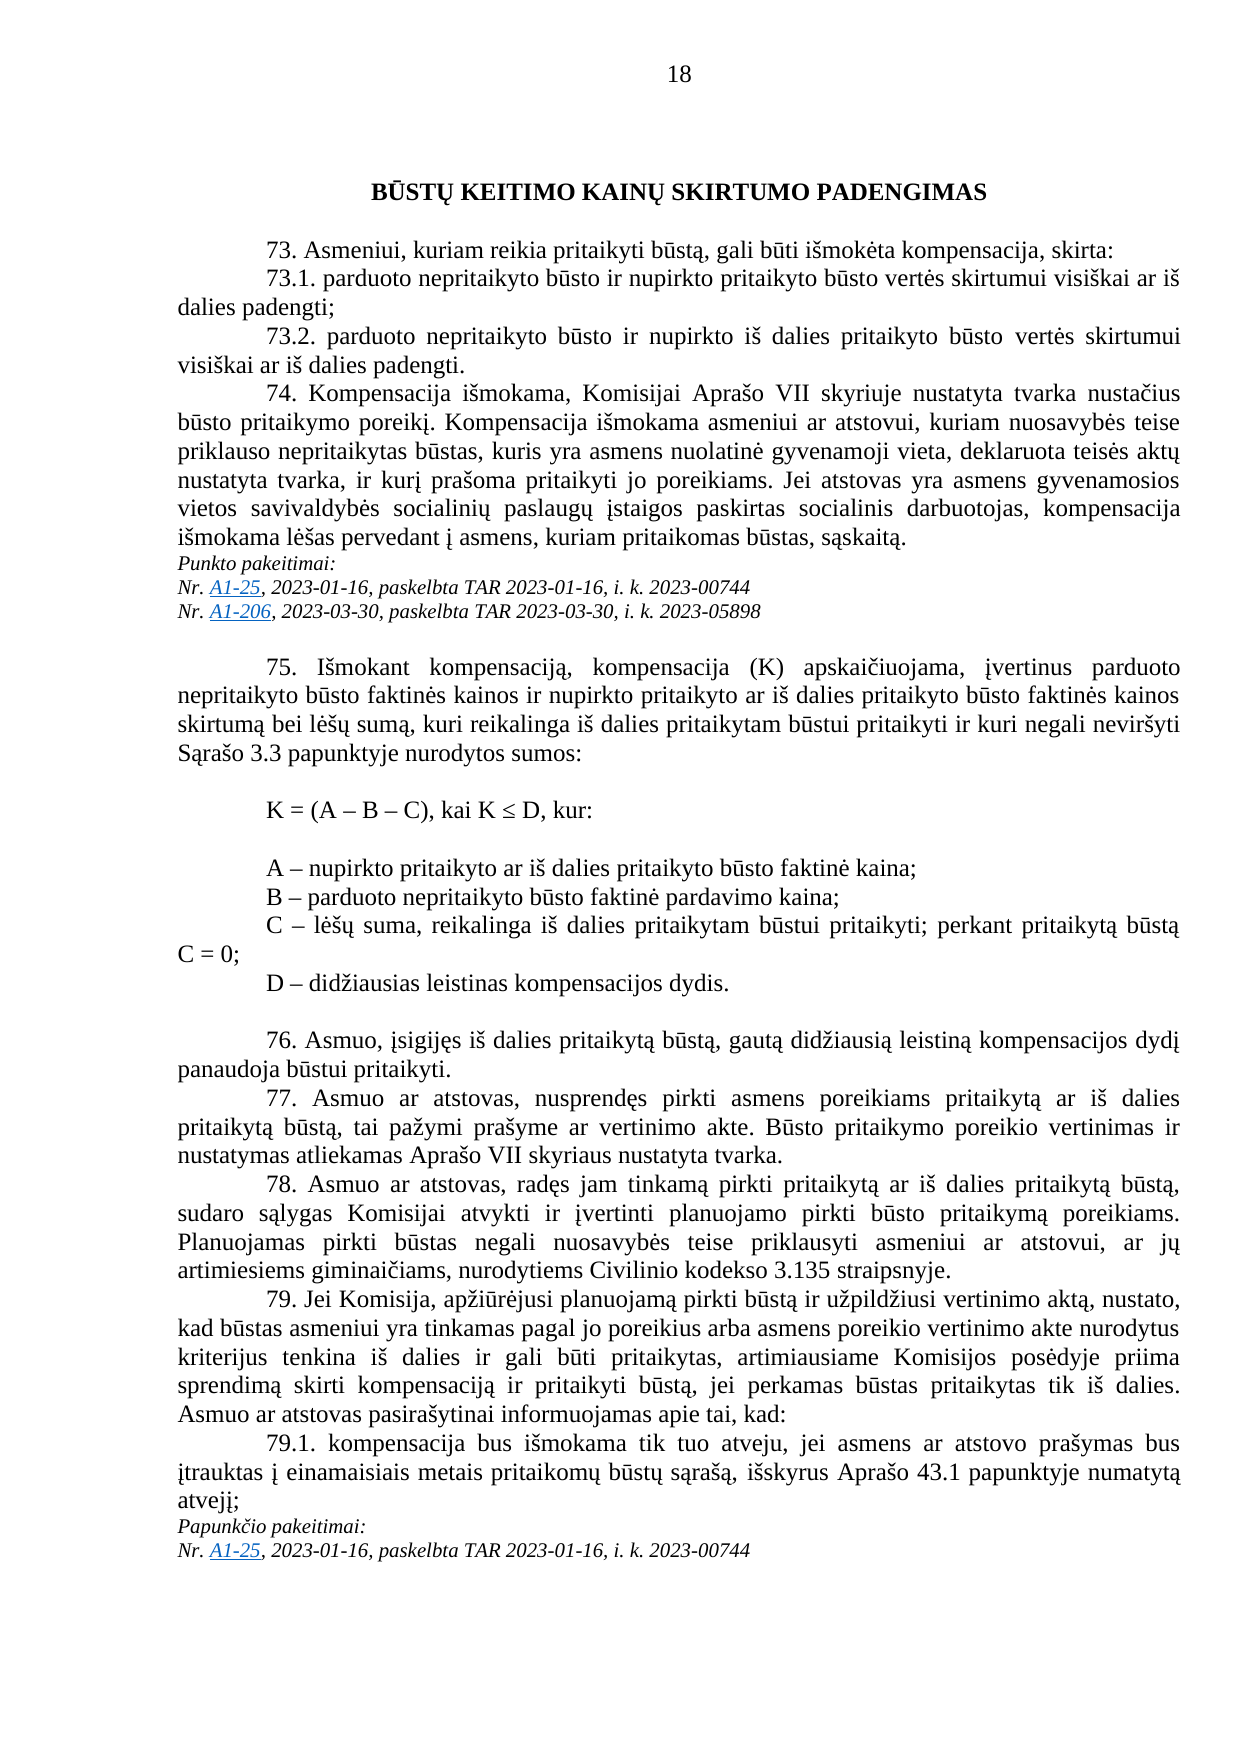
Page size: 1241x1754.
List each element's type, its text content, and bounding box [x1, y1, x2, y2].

text A – nupirkto pritaikyto ar iš dalies pritaikyto būsto faktinė kaina; [177, 853, 1181, 882]
text 74. Kompensacija išmokama, Komisijai Aprašo VII skyriuje nustatyta tvarka nustačius būsto pritaikymo poreikį. Kompensacija išmokama asmeniui ar atstovui, kuriam nuosavybės teise priklauso nepritaikytas būstas, kuris yra asmens nuolatinė gyvenamoji vieta, deklaruota teisės aktų nustatyta tvarka, ir kurį prašoma pritaikyti jo poreikiams. Jei atstovas yra asmens gyvenamosios vietos savivaldybės socialinių paslaugų įstaigos paskirtas socialinis darbuotojas, kompensacija išmokama lėšas pervedant į asmens, kuriam pritaikomas būstas, sąskaitą. [177, 378, 1181, 551]
text 78. Asmuo ar atstovas, radęs jam tinkamą pirkti pritaikytą ar iš dalies pritaikytą būstą, sudaro sąlygas Komisijai atvykti ir įvertinti planuojamo pirkti būsto pritaikymą poreikiams. Planuojamas pirkti būstas negali nuosavybės teise priklausyti asmeniui ar atstovui, ar jų artimiesiems giminaičiams, nurodytiems Civilinio kodekso 3.135 straipsnyje. [177, 1169, 1181, 1284]
text Nr. A1-25, 2023-01-16, paskelbta TAR 2023-01-16, i. k. 2023-00744 [177, 575, 1181, 599]
text K = (A – B – C), kai K ≤ D, kur: [177, 796, 1181, 824]
text Papunkčio pakeitimai: [177, 1514, 1181, 1538]
text BŪSTŲ KEITIMO KAINŲ SKIRTUMO PADENGIMAS [177, 177, 1181, 206]
text Nr. A1-25, 2023-01-16, paskelbta TAR 2023-01-16, i. k. 2023-00744 [177, 1538, 1181, 1562]
text D – didžiausias leistinas kompensacijos dydis. [177, 968, 1181, 997]
text 73.2. parduoto nepritaikyto būsto ir nupirkto iš dalies pritaikyto būsto vertės skirtumui visiškai ar iš dalies padengti. [177, 321, 1181, 378]
text 79. Jei Komisija, apžiūrėjusi planuojamą pirkti būstą ir užpildžiusi vertinimo aktą, nustato, kad būstas asmeniui yra tinkamas pagal jo poreikius arba asmens poreikio vertinimo akte nurodytus kriterijus tenkina iš dalies ir gali būti pritaikytas, artimiausiame Komisijos posėdyje priima sprendimą skirti kompensaciją ir pritaikyti būstą, jei perkamas būstas pritaikytas tik iš dalies. Asmuo ar atstovas pasirašytinai informuojamas apie tai, kad: [177, 1284, 1181, 1428]
text 79.1. kompensacija bus išmokama tik tuo atveju, jei asmens ar atstovo prašymas bus įtrauktas į einamaisiais metais pritaikomų būstų sąrašą, išskyrus Aprašo 43.1 papunktyje numatytą atvejį; [177, 1428, 1181, 1514]
text Nr. A1-206, 2023-03-30, paskelbta TAR 2023-03-30, i. k. 2023-05898 [177, 599, 1181, 623]
text 76. Asmuo, įsigijęs iš dalies pritaikytą būstą, gautą didžiausią leistiną kompensacijos dydį panaudoja būstui pritaikyti. [177, 1026, 1181, 1083]
text 75. Išmokant kompensaciją, kompensacija (K) apskaičiuojama, įvertinus parduoto nepritaikyto būsto faktinės kainos ir nupirkto pritaikyto ar iš dalies pritaikyto būsto faktinės kainos skirtumą bei lėšų sumą, kuri reikalinga iš dalies pritaikytam būstui pritaikyti ir kuri negali neviršyti Sąrašo 3.3 papunktyje nurodytos sumos: [177, 652, 1181, 767]
text Punkto pakeitimai: [177, 551, 1181, 575]
text 73.1. parduoto nepritaikyto būsto ir nupirkto pritaikyto būsto vertės skirtumui visiškai ar iš dalies padengti; [177, 263, 1181, 321]
text 73. Asmeniui, kuriam reikia pritaikyti būstą, gali būti išmokėta kompensacija, skirta: [177, 235, 1181, 263]
text C – lėšų suma, reikalinga iš dalies pritaikytam būstui pritaikyti; perkant pritaikytą būstą C = 0; [177, 911, 1181, 968]
text B – parduoto nepritaikyto būsto faktinė pardavimo kaina; [177, 882, 1181, 911]
text 77. Asmuo ar atstovas, nusprendęs pirkti asmens poreikiams pritaikytą ar iš dalies pritaikytą būstą, tai pažymi prašyme ar vertinimo akte. Būsto pritaikymo poreikio vertinimas ir nustatymas atliekamas Aprašo VII skyriaus nustatyta tvarka. [177, 1083, 1181, 1169]
